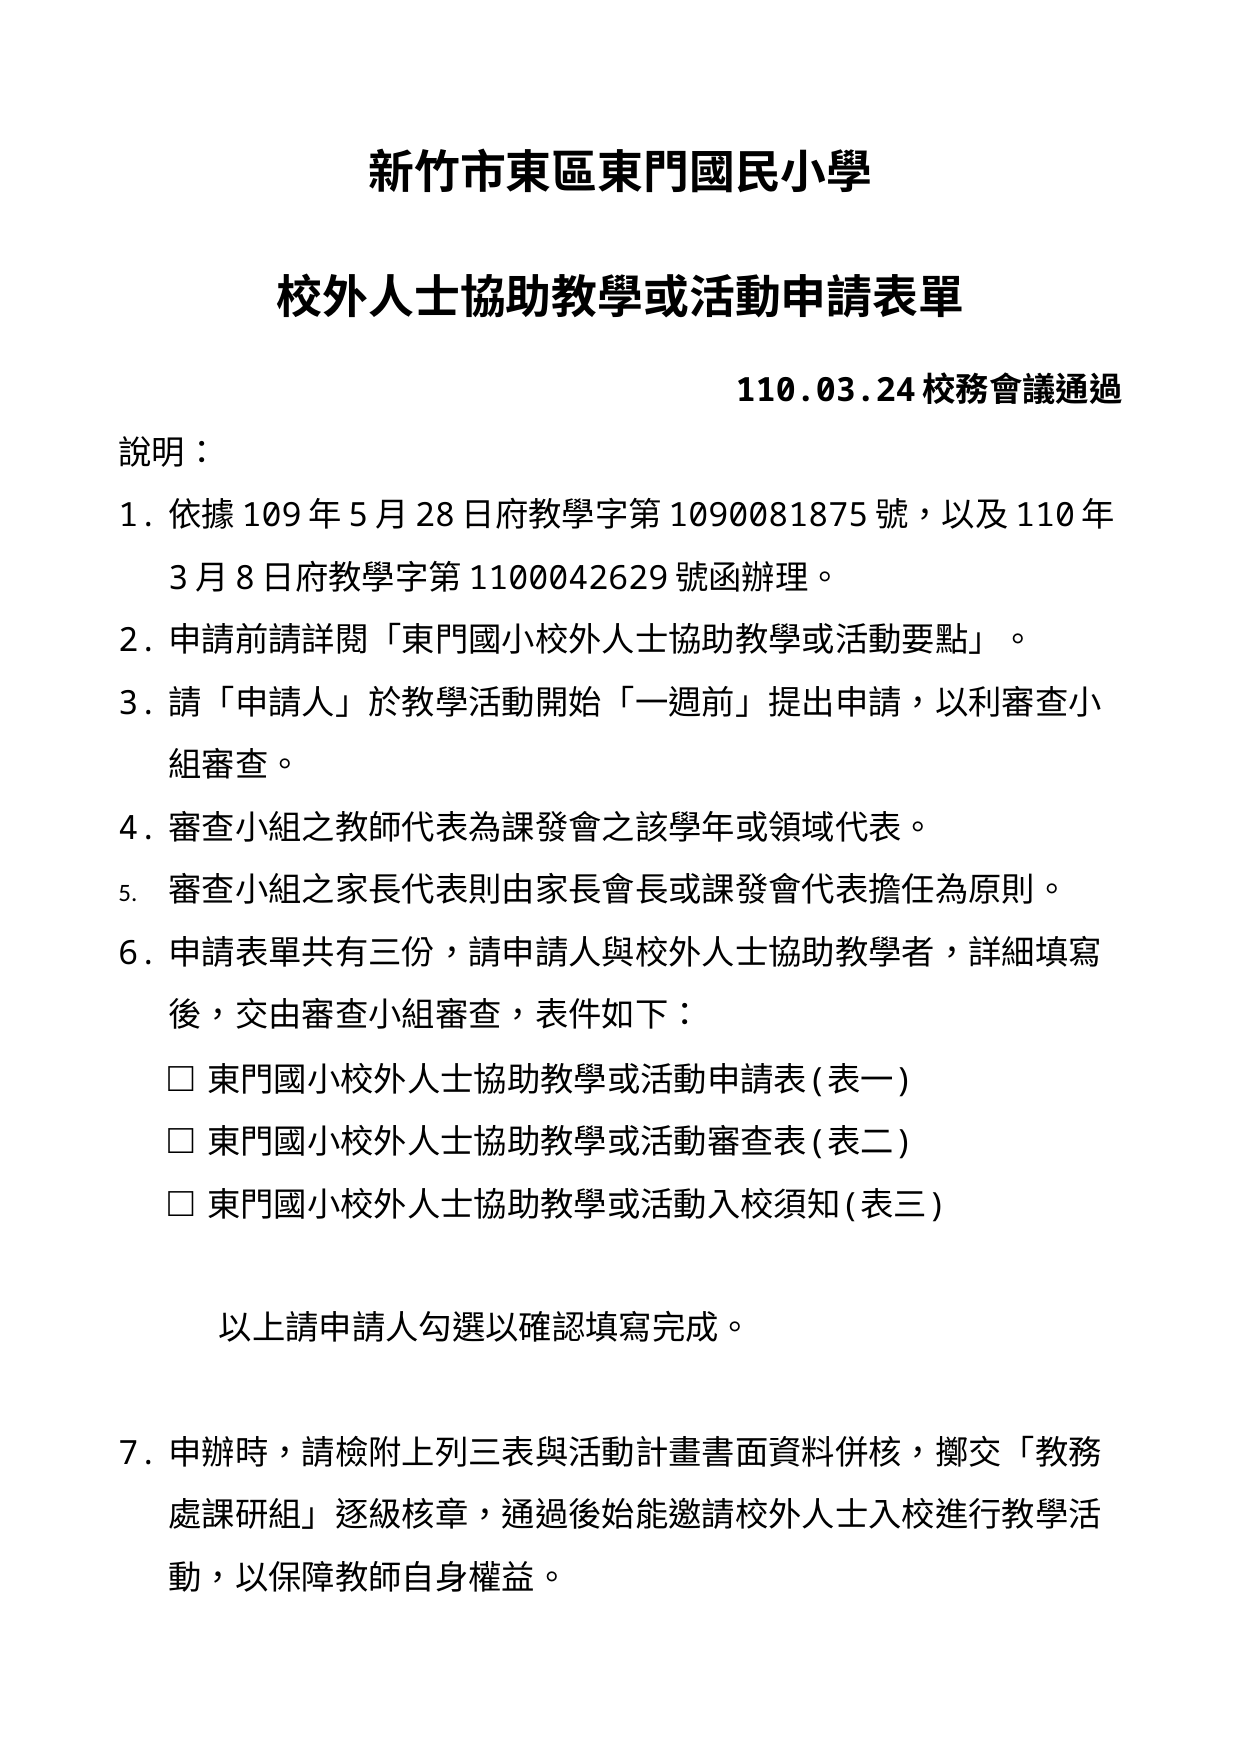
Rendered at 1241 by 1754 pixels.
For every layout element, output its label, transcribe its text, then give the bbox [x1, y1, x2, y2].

list 申請表單共有三份，請申請人與校外人士協助教學者，詳細填寫後，交由審查小組審查，表件如下： [118, 908, 1122, 1033]
list 依據109年5月28日府教學字第1090081875號，以及110年3月8日府教學字第1100042629號函辦理。 [118, 471, 1122, 596]
list 東門國小校外人士協助教學或活動入校須知(表三) [168, 1158, 1122, 1221]
text 校外人士協助教學或活動申請表單 [118, 221, 1122, 346]
list 請「申請人」於教學活動開始「一週前」提出申請，以利審查小組審查。 [118, 658, 1122, 783]
text 說明： [118, 408, 1122, 471]
list 東門國小校外人士協助教學或活動申請表(表一) [168, 1033, 1122, 1096]
list 東門國小校外人士協助教學或活動審查表(表二) [168, 1096, 1122, 1158]
text 新竹市東區東門國民小學 [118, 96, 1122, 221]
text 110.03.24校務會議通過 [118, 346, 1122, 408]
list 審查小組之教師代表為課發會之該學年或領域代表。 [118, 783, 1122, 846]
list 申辦時，請檢附上列三表與活動計畫書面資料併核，擲交「教務處課研組」逐級核章，通過後始能邀請校外人士入校進行教學活動，以保障教師自身權益。 [118, 1408, 1122, 1596]
list 申請前請詳閱「東門國小校外人士協助教學或活動要點」。 [118, 596, 1122, 658]
list 審查小組之家長代表則由家長會長或課發會代表擔任為原則。 [118, 846, 1122, 908]
text 以上請申請人勾選以確認填寫完成。 [218, 1283, 1122, 1346]
